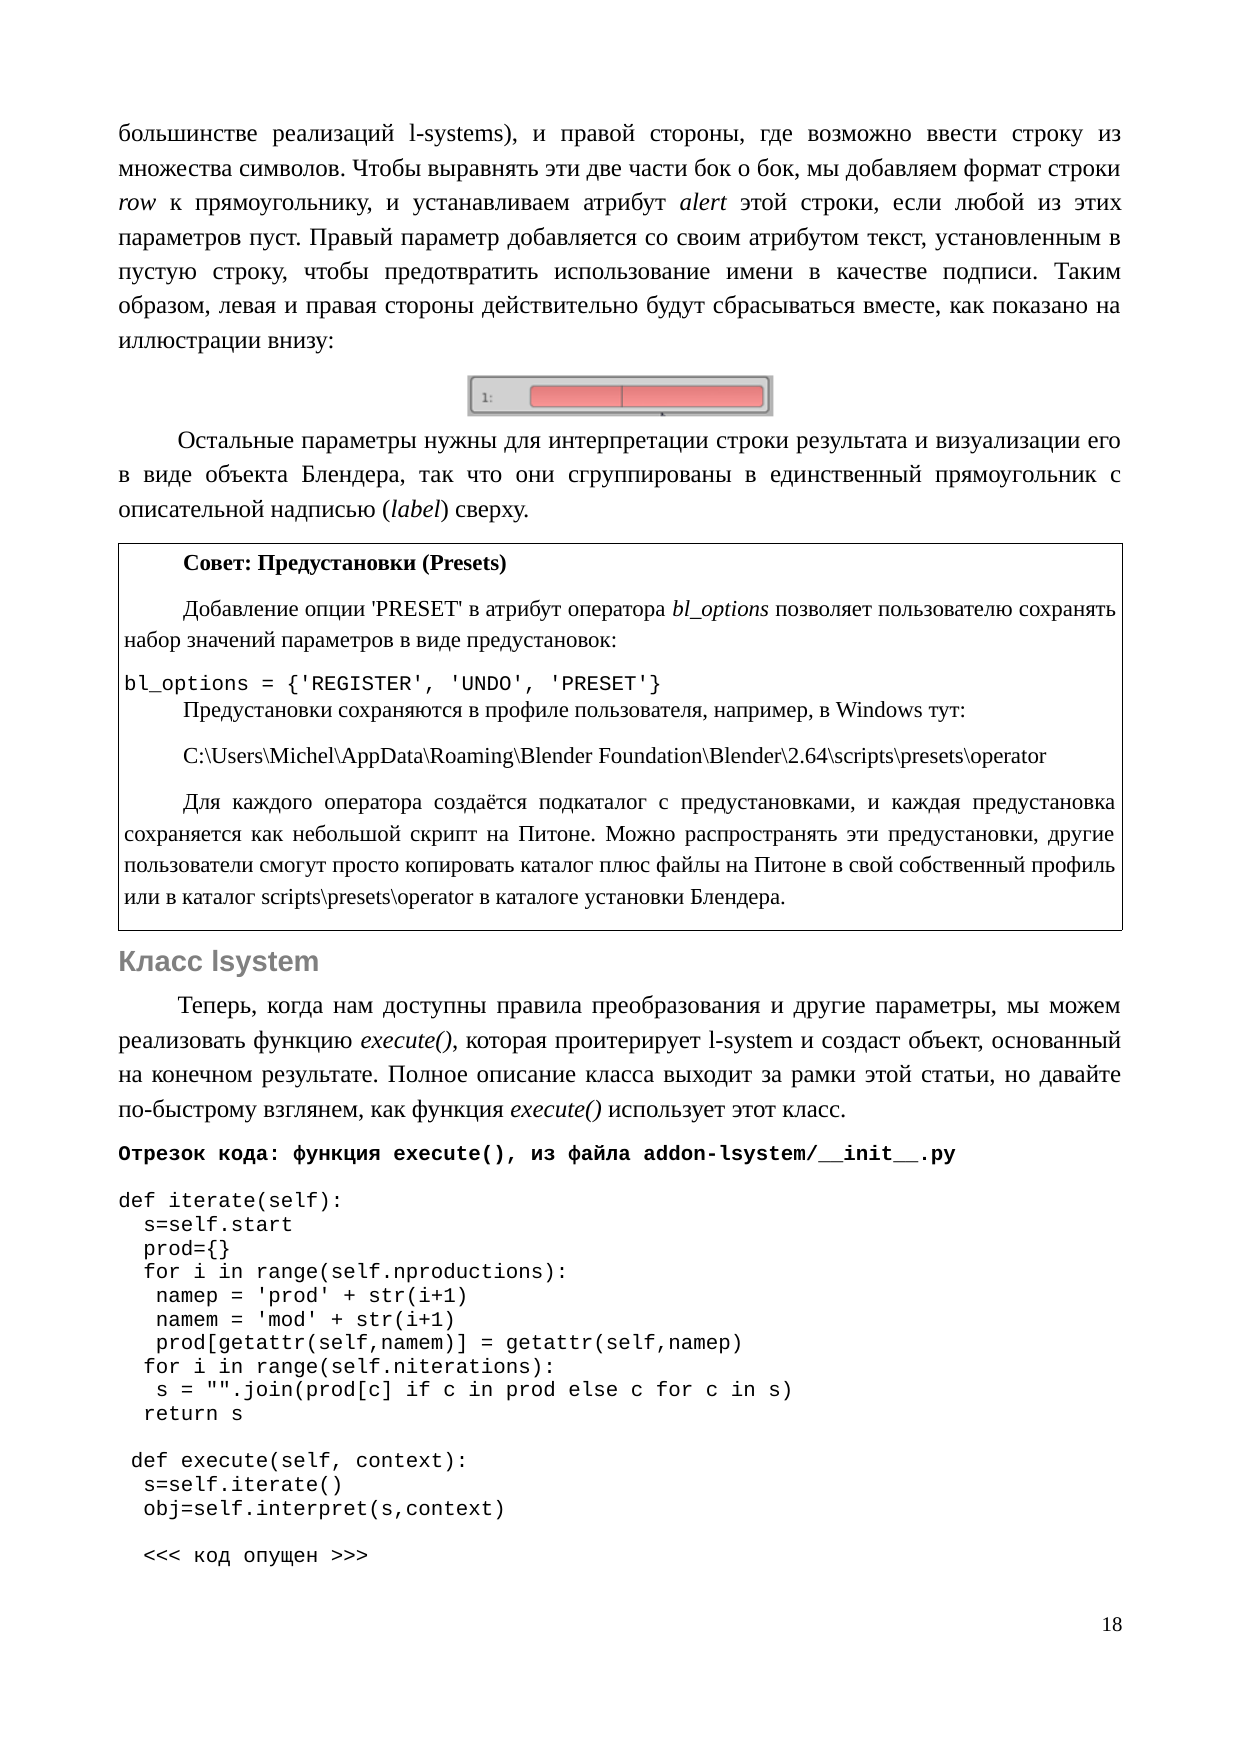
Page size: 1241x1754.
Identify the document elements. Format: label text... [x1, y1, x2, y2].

text Отрезок кода: функция execute(), из файла addon-lsystem/__init__.py [118, 1143, 1122, 1167]
text prod={} [118, 1238, 1122, 1261]
text <<< код опущен >>> [118, 1545, 1122, 1569]
text namem = 'mod' + str(i+1) [118, 1308, 1122, 1332]
text def iterate(self): [118, 1190, 1122, 1214]
text s = "".join(prod[c] if c in prod else c for c in s) [118, 1379, 1122, 1403]
text Остальные параметры нужны для интерпретации строки результата и визуализации его в виде объекта Блендера, так что они сгруппированы в единственный прямоугольник с описательной надписью (label) сверху. [118, 374, 1122, 522]
subtitle Класс lsystem [118, 944, 1122, 978]
text prod[getattr(self,namem)] = getattr(self,namep) [118, 1332, 1122, 1356]
text return s [118, 1403, 1122, 1427]
text for i in range(self.nproductions): [118, 1261, 1122, 1285]
text def execute(self, context): [118, 1450, 1122, 1474]
table_header Совет: Предустановки (Presets) Добавление опции 'PRESET' в атрибут оператора bl_options позволяет пользователю сохранять набор значений параметров в виде предустановок: bl_options = {'REGISTER', 'UNDO', 'PRESET'} Предустановки сохраняются в профиле пользователя, например, в Windows тут: C:\Users\Michel\AppData\Roaming\Blender Foundation\Blender\2.64\scripts\presets\operator Для каждого оператора создаётся подкаталог с предустановками, и каждая предустановка сохраняется как небольшой скрипт на Питоне. Можно распространять эти предустановки, другие пользователи смогут просто копировать каталог плюс файлы на Питоне в свой собственный профиль или в каталог scripts\presets\operator в каталоге установки Блендера. [119, 544, 1122, 930]
text Теперь, когда нам доступны правила преобразования и другие параметры, мы можем реализовать функцию execute(), которая проитерирует l-system и создаст объект, основанный на конечном результате. Полное описание класса выходит за рамки этой статьи, но давайте по-быстрому взглянем, как функция execute() использует этот класс. [118, 991, 1122, 1123]
text s=self.start [118, 1214, 1122, 1238]
text namep = 'prod' + str(i+1) [118, 1285, 1122, 1308]
text obj=self.interpret(s,context) [118, 1498, 1122, 1521]
picture [465, 374, 775, 419]
text for i in range(self.niterations): [118, 1356, 1122, 1379]
text большинстве реализаций l-systems), и правой стороны, где возможно ввести строку из множества символов. Чтобы выравнять эти две части бок о бок, мы добавляем формат строки row к прямоугольнику, и устанавливаем атрибут alert этой строки, если любой из этих параметров пуст. Правый параметр добавляется со своим атрибутом текст, установленным в пустую строку, чтобы предотвратить использование имени в качестве подписи. Таким образом, левая и правая стороны действительно будут сбрасываться вместе, как показано на иллюстрации внизу: [118, 118, 1122, 354]
text s=self.iterate() [118, 1474, 1122, 1498]
